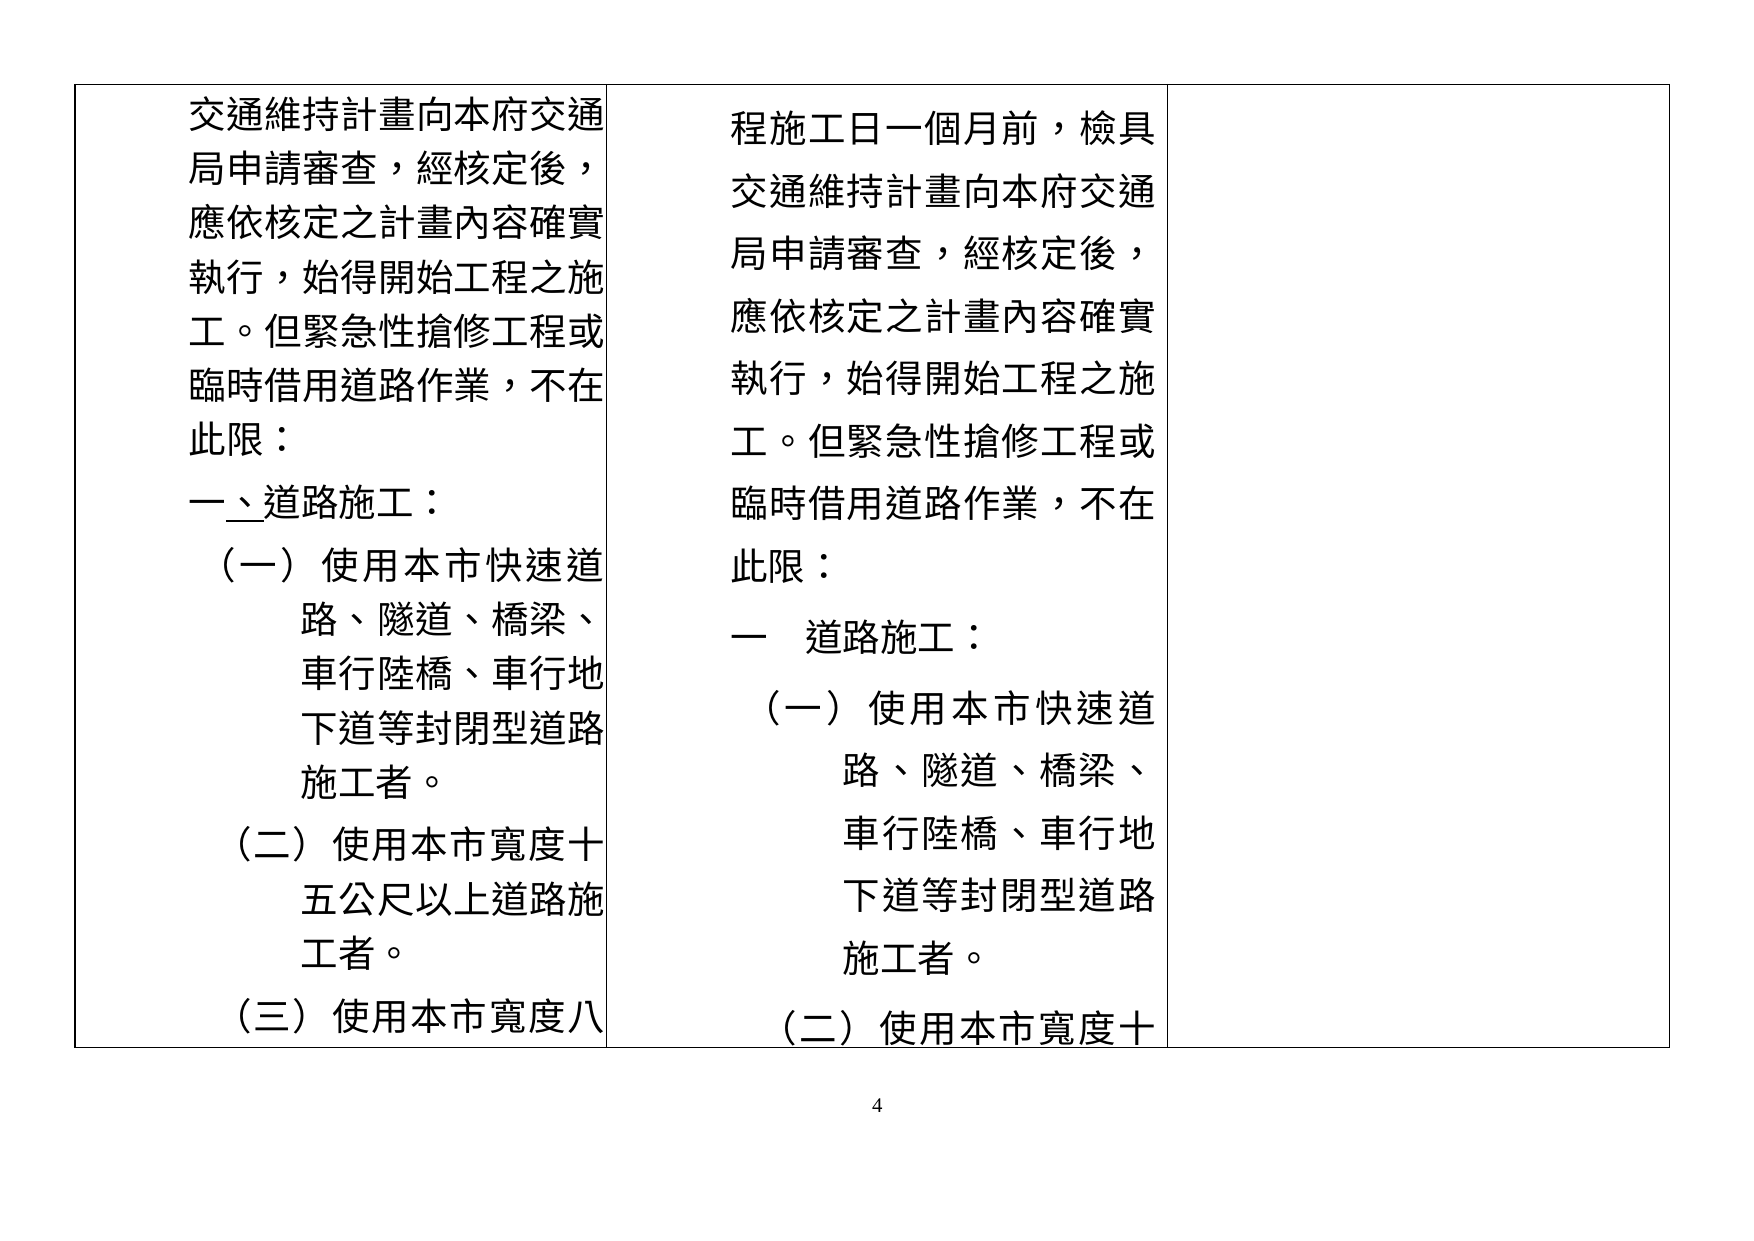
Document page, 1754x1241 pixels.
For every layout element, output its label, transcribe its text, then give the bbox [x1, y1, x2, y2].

table_cell [1168, 85, 1669, 1047]
table_cell 交通維持計畫向本府交通局申請審查，經核定後，應依核定之計畫內容確實執行，始得開始工程之施工。但緊急性搶修工程或臨時借用道路作業，不在此限： 一、道路施工： （一）使用本市快速道路、隧道、橋梁、車行陸橋、車行地下道等封閉型道路施工者。 （二）使用本市寬度十五公尺以上道路施工者。 （三）使用本市寬度八 [76, 85, 606, 1047]
table_cell 程施工日一個月前，檢具交通維持計畫向本府交通局申請審查，經核定後，應依核定之計畫內容確實執行，始得開始工程之施工。但緊急性搶修工程或臨時借用道路作業，不在此限： 一 道路施工： （一）使用本市快速道路、隧道、橋梁、車行陸橋、車行地下道等封閉型道路施工者。 （二）使用本市寬度十 [607, 85, 1167, 1047]
